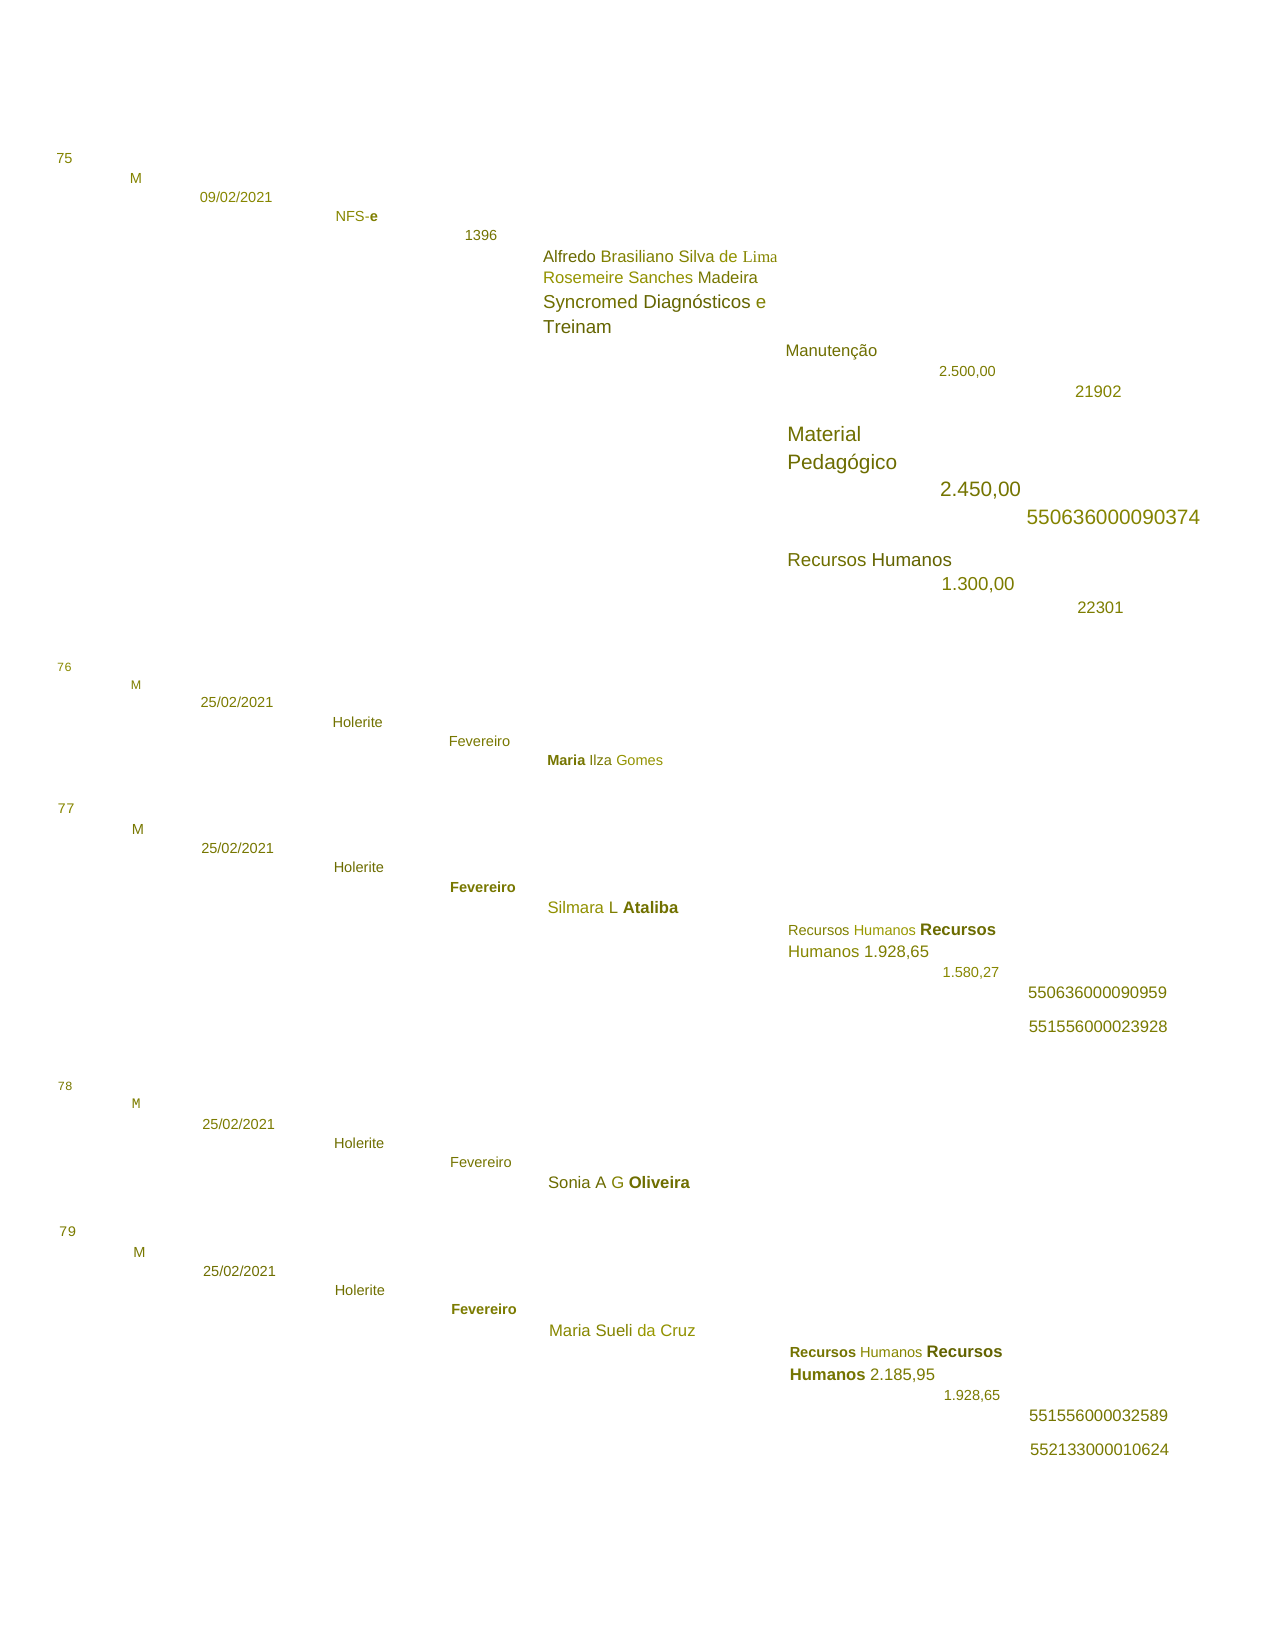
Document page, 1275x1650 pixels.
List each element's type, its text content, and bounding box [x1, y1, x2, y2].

text 552133000010624 [1030, 1440, 1218, 1459]
text 550636000090959 [1028, 983, 1214, 1002]
text 25/02/2021 [200, 694, 308, 711]
text 21902 [1075, 382, 1162, 401]
text 551556000023928 [1028, 1016, 1216, 1036]
text 78 [57, 1080, 111, 1094]
text 1396 [464, 227, 532, 244]
text 1.928,65 [943, 1386, 1038, 1403]
text 77 [57, 802, 109, 818]
text Holerite [332, 713, 419, 730]
text 1.300,00 [941, 573, 1034, 595]
text Fevereiro [451, 1301, 551, 1318]
text 550636000090374 [1026, 504, 1215, 528]
text M [133, 1243, 182, 1260]
text Recursos Humanos Recursos Humanos 2.185,95 [789, 1342, 1037, 1383]
text Recursos Humanos Recursos Humanos 1.928,65 [788, 920, 1037, 961]
text 1.580,27 [942, 964, 1036, 980]
text 79 [58, 1224, 112, 1241]
text Fevereiro [450, 1154, 549, 1171]
text Holerite [334, 1135, 421, 1152]
text NFS-e [335, 208, 416, 224]
text Material Pedagógico [787, 422, 957, 473]
text 2.450,00 [940, 477, 1033, 501]
text 551556000032589 [1029, 1406, 1217, 1425]
text 25/02/2021 [202, 1116, 309, 1132]
text Silmara L Ataliba [547, 898, 695, 917]
text Manutenção [785, 340, 902, 359]
text Holerite [334, 1282, 422, 1298]
text 2.500,00 [939, 362, 1034, 379]
text Holerite [333, 859, 420, 876]
text 25/02/2021 [203, 1262, 311, 1279]
text Maria Ilza Gomes [547, 752, 698, 769]
text Alfredo Brasiliano Silva de Lima Rosemeire Sanches Madeira Syncromed Diagnósticos e Treinam [543, 246, 815, 337]
text 75 [56, 150, 108, 167]
text Fevereiro [448, 733, 547, 749]
text M [129, 169, 180, 186]
text Fevereiro [450, 878, 548, 895]
text Recursos Humanos [787, 548, 952, 570]
text Maria Sueli da Cruz [549, 1320, 714, 1339]
text M [132, 1097, 182, 1113]
text 25/02/2021 [201, 840, 308, 857]
text M [132, 821, 180, 837]
text M [131, 678, 180, 692]
text 09/02/2021 [199, 188, 307, 205]
text Sonia A G Oliveira [548, 1173, 706, 1192]
text 76 [57, 661, 109, 676]
text 22301 [1077, 598, 1162, 617]
